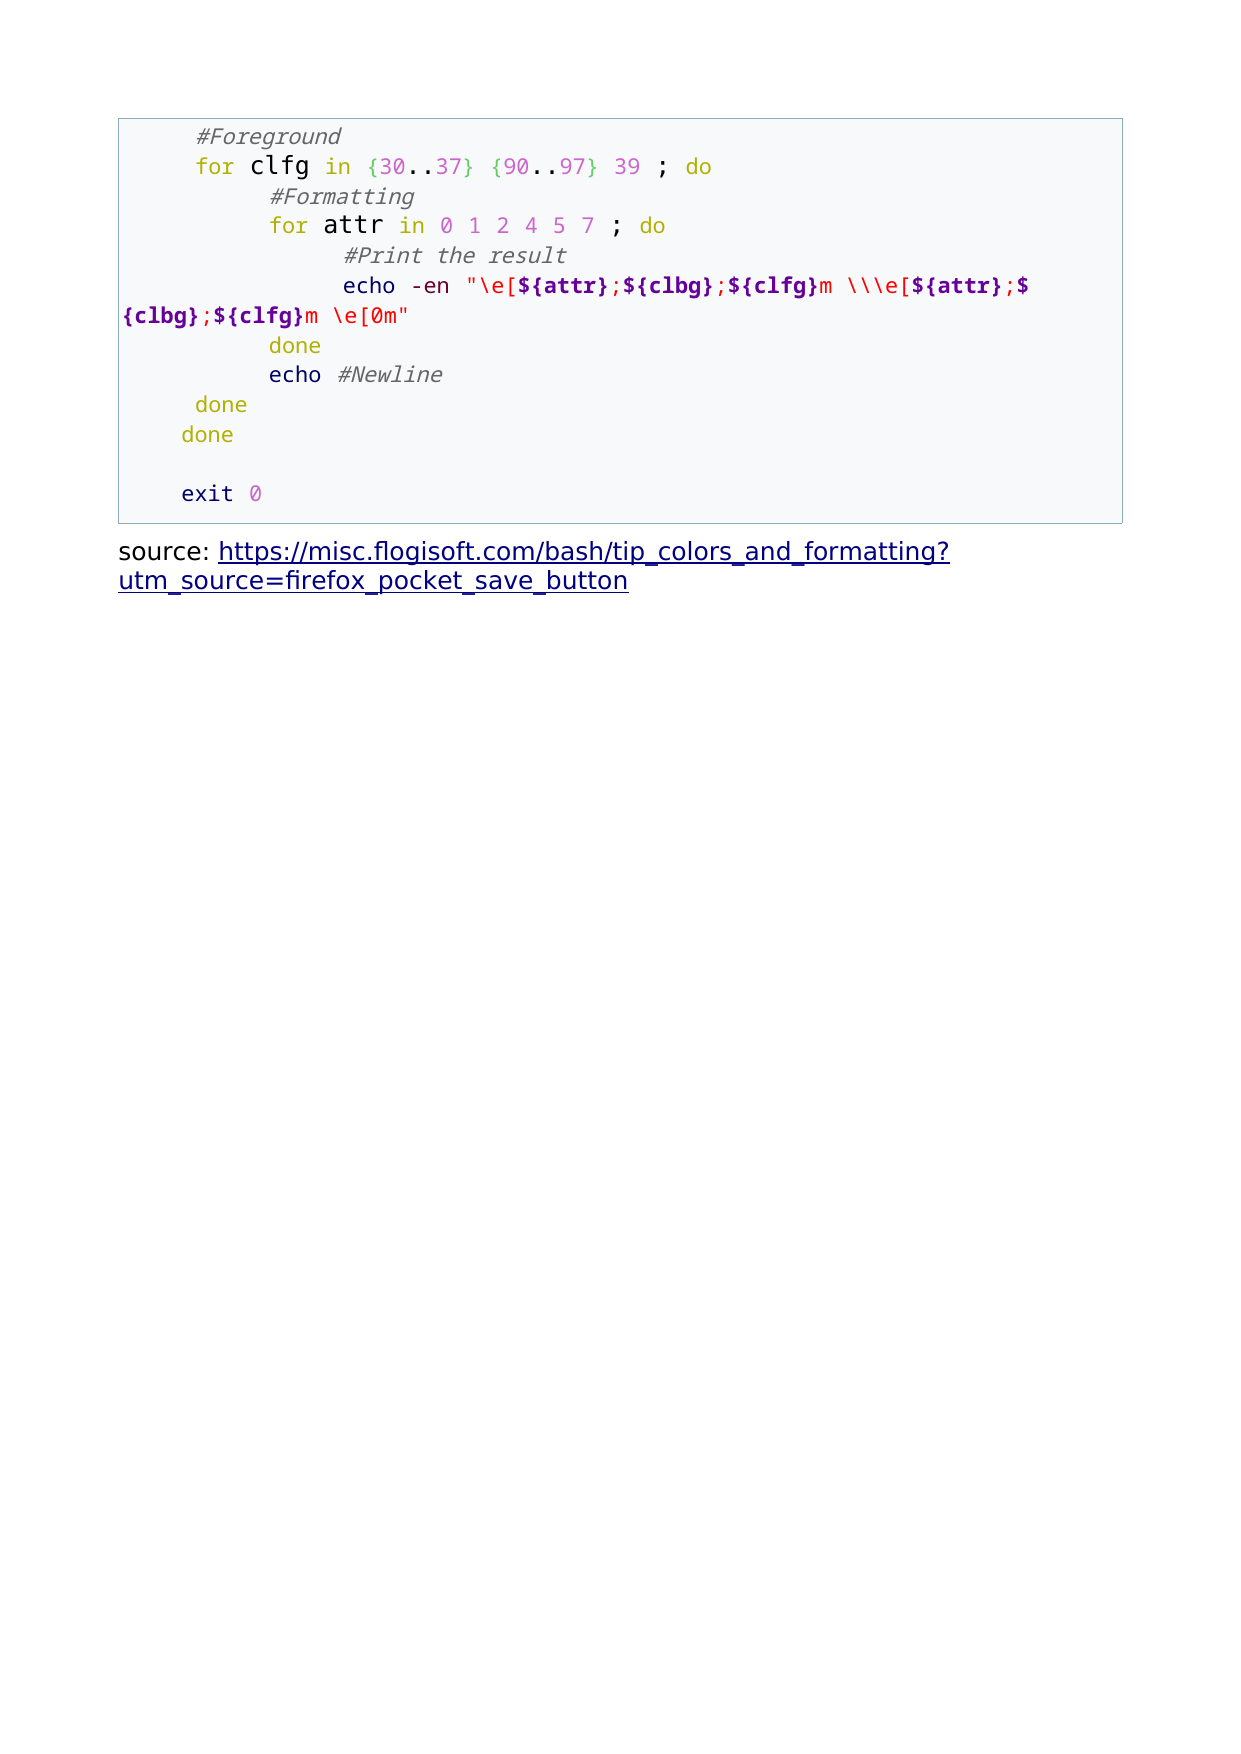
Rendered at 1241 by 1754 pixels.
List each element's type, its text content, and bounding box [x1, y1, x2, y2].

text source: https://misc.flogisoft.com/bash/tip_colors_and_formatting?utm_source=firefox_pocket_save_button [118, 537, 1122, 596]
table_header #Foreground for clfg in {30..37} {90..97} 39 ; do #Formatting for attr in 0 1 2 4 5 7 ; do #Print the result echo -en "\e[${attr};${clbg};${clfg}m \\\e[${attr};${clbg};${clfg}m \e[0m" done echo #Newline done done exit 0 [119, 119, 1122, 522]
